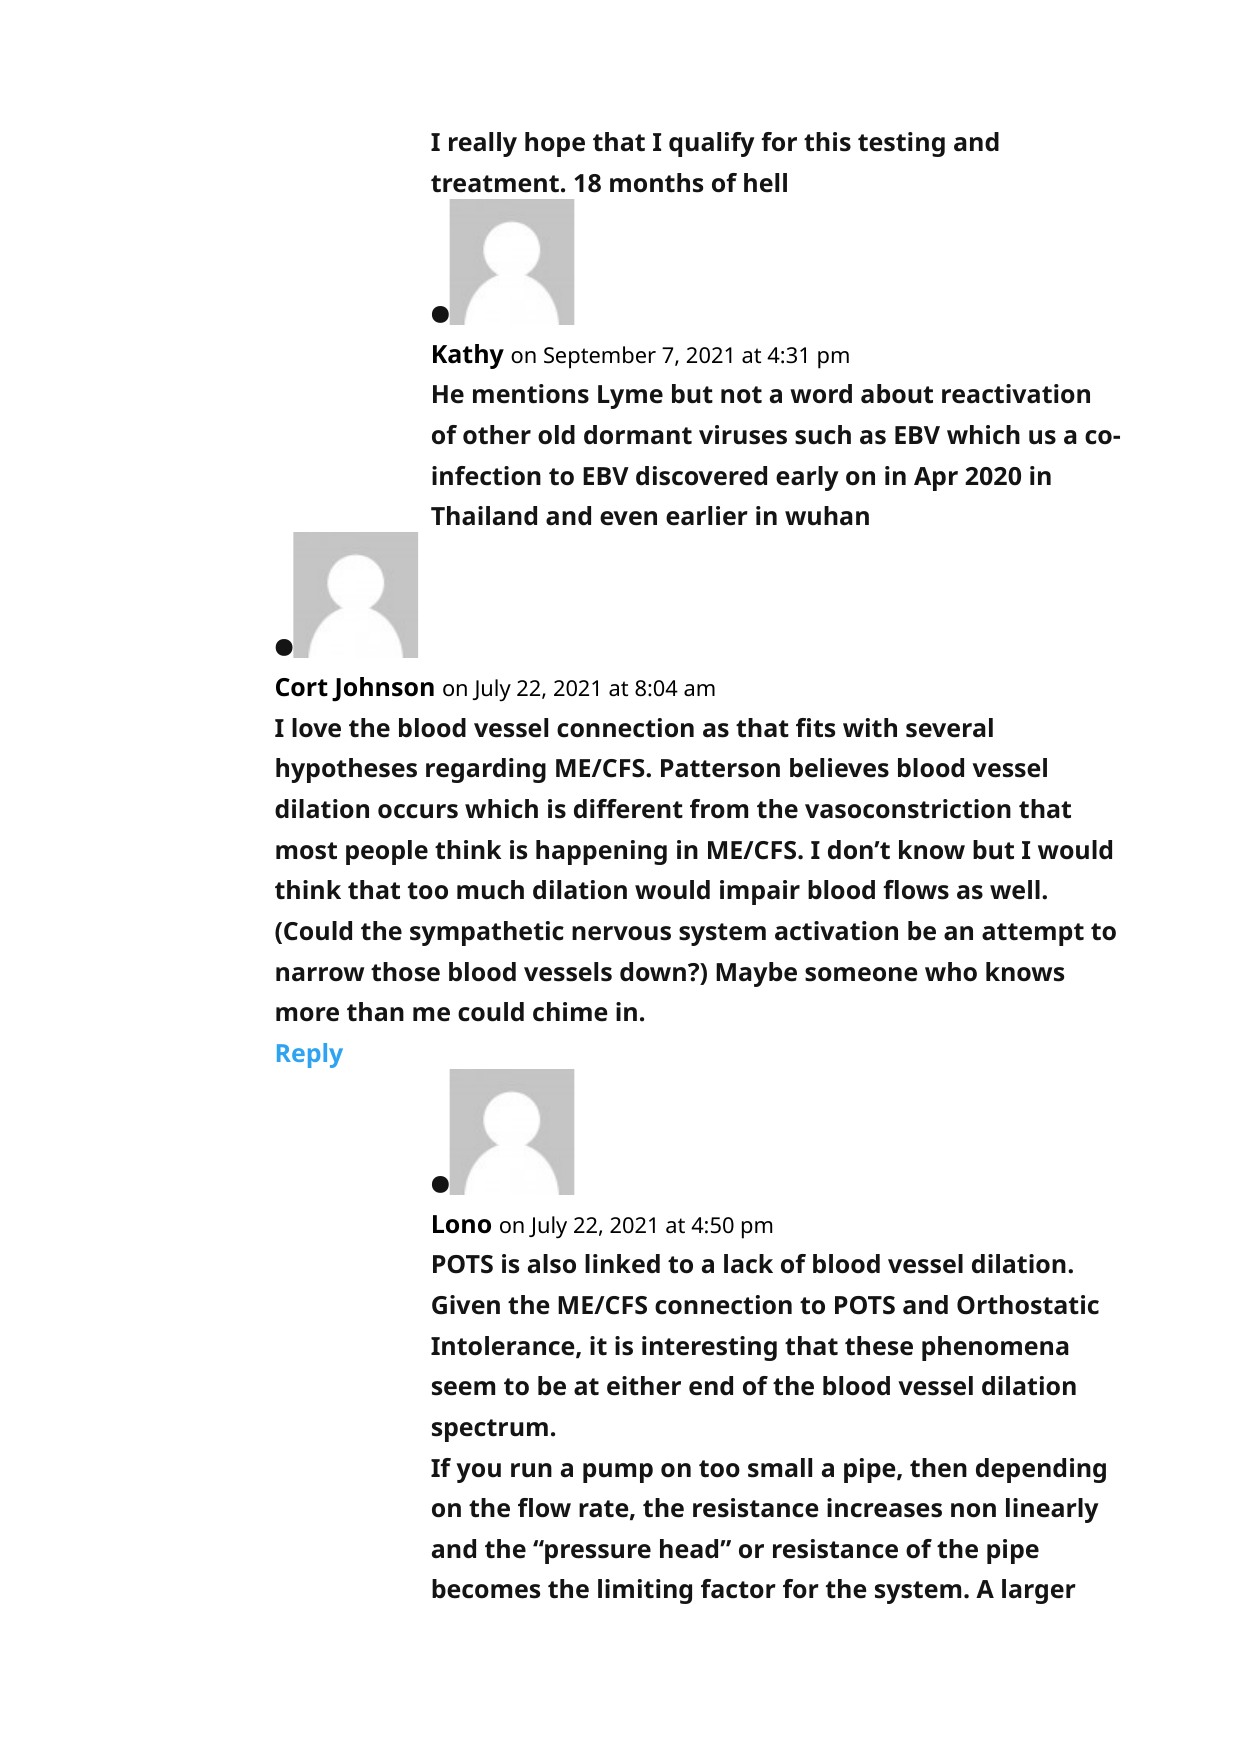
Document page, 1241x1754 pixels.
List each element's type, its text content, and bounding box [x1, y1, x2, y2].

picture [449, 199, 575, 325]
list Kathy on September 7, 2021 at 4:31 pm [118, 330, 1122, 370]
list If you run a pump on too small a pipe, then depending on the flow rate, the resistance increases non linearly and the “pressure head” or resistance of the pipe becomes the limiting factor for the system. A larger [118, 1444, 1122, 1606]
list POTS is also linked to a lack of blood vessel dilation. Given the ME/CFS connection to POTS and Orthostatic Intolerance, it is interesting that these phenomena seem to be at either end of the blood vessel dilation spectrum. [118, 1241, 1122, 1444]
list Cort Johnson on July 22, 2021 at 8:04 am [118, 663, 1122, 704]
list Lono on July 22, 2021 at 4:50 pm [118, 1200, 1122, 1241]
list He mentions Lyme but not a word about reactivation of other old dormant viruses such as EBV which us a co-infection to EBV discovered early on in Apr 2020 in Thailand and even earlier in wuhan [118, 370, 1122, 533]
picture [293, 532, 419, 658]
list I really hope that I qualify for this testing and treatment. 18 months of hell [118, 118, 1122, 199]
picture [449, 1069, 575, 1195]
list Reply [118, 1029, 1122, 1069]
list I love the blood vessel connection as that fits with several hypotheses regarding ME/CFS. Patterson believes blood vessel dilation occurs which is different from the vasoconstriction that most people think is happening in ME/CFS. I don’t know but I would think that too much dilation would impair blood flows as well. (Could the sympathetic nervous system activation be an attempt to narrow those blood vessels down?) Maybe someone who knows more than me could chime in. [118, 704, 1122, 1029]
